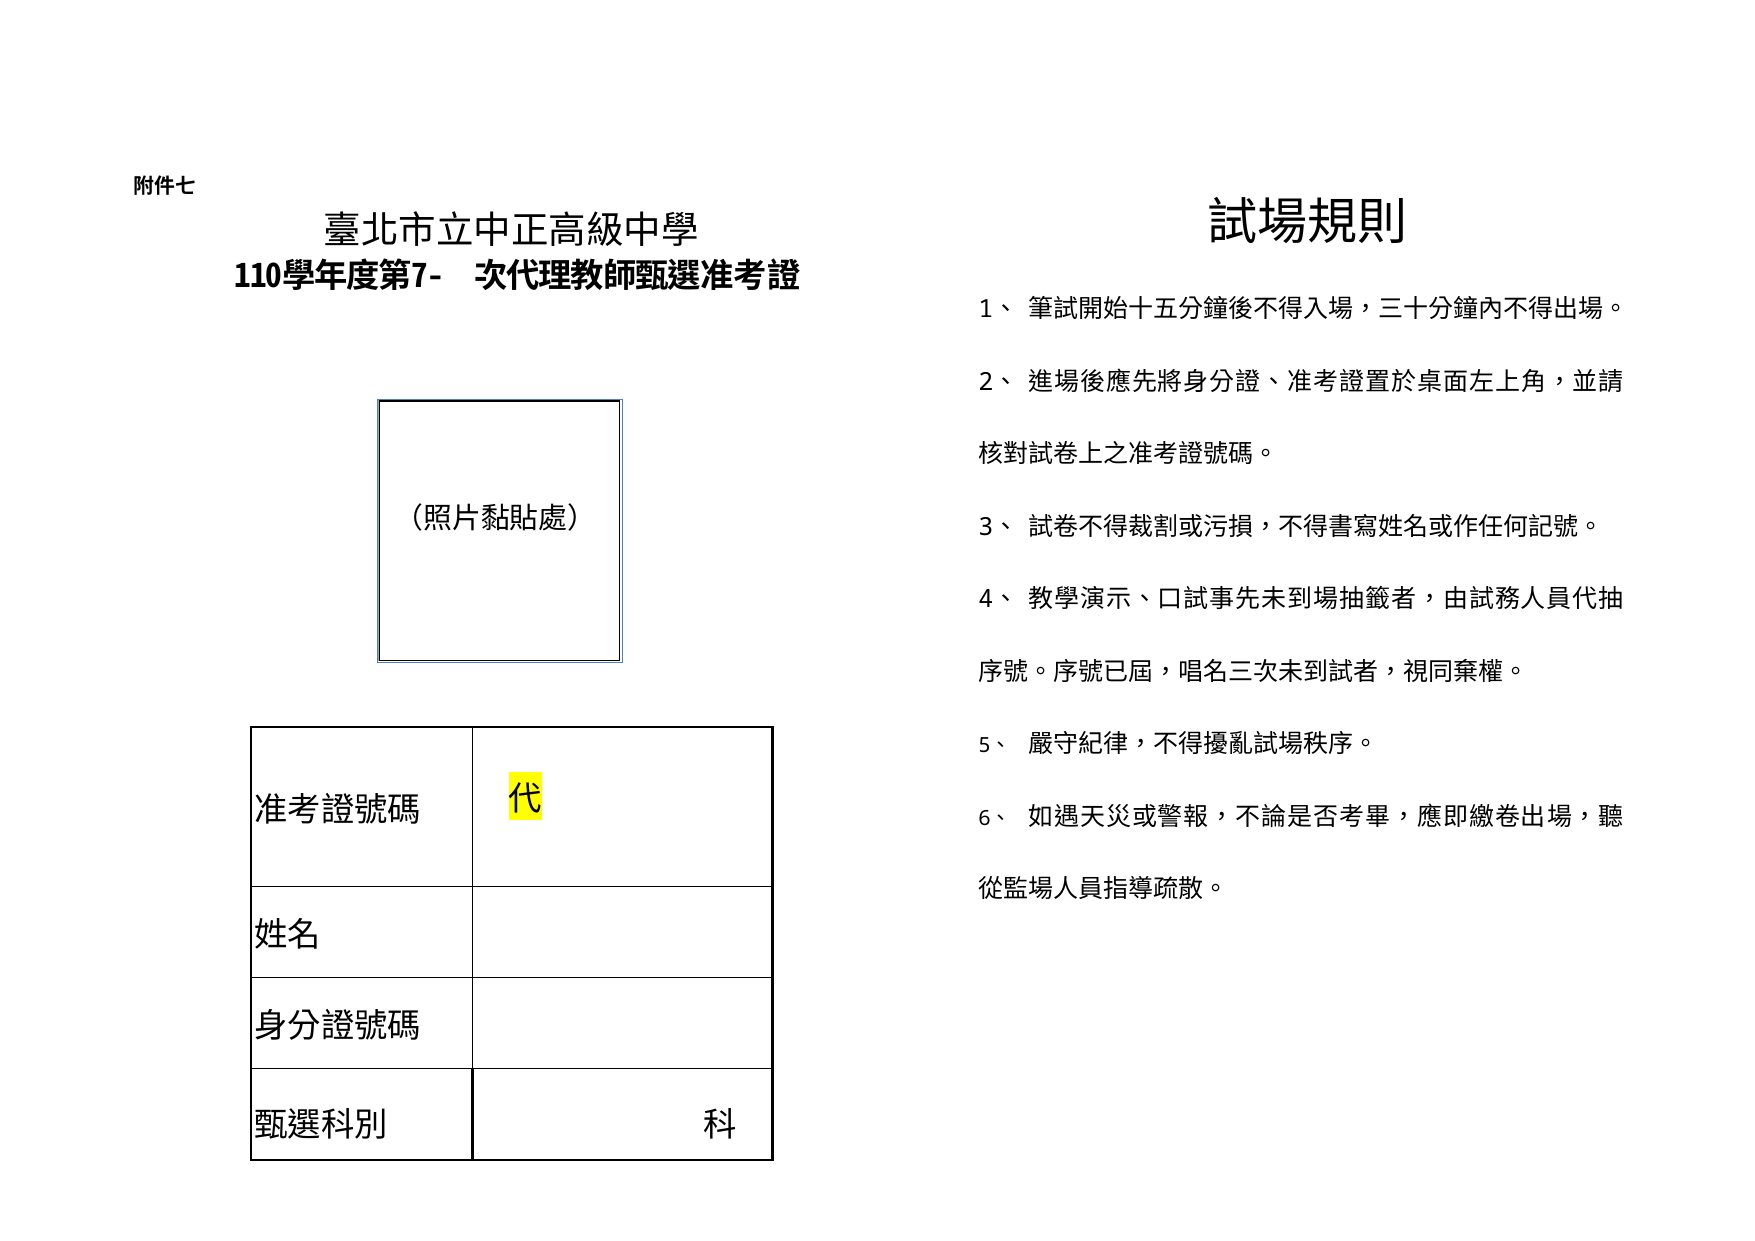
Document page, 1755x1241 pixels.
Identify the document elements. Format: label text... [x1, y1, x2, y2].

text 110學年度第7- 次代理教師甄選准考證 [146, 254, 889, 296]
table_header 准考證號碼 [252, 728, 472, 886]
table_cell 甄選科別 [252, 1069, 471, 1159]
table_cell [473, 887, 771, 977]
text 臺北市立中正高級中學 [145, 200, 878, 254]
text 試場規則 [990, 181, 1624, 253]
table_cell 身分證號碼 [252, 978, 472, 1067]
list 教學演示、口試事先未到場抽籤者，由試務人員代抽序號。序號已屆，唱名三次未到試者，視同棄權。 [978, 579, 1624, 688]
list 進場後應先將身分證、准考證置於桌面左上角，並請核對試卷上之准考證號碼。 [978, 361, 1624, 470]
table_header 代 [473, 728, 771, 886]
text 附件七 [133, 170, 889, 200]
list 如遇天災或警報，不論是否考畢，應即繳卷出場，聽從監場人員指導疏散。 [978, 796, 1624, 905]
list 嚴守紀律，不得擾亂試場秩序。 [978, 724, 1624, 760]
table_cell 姓名 [252, 887, 472, 977]
table_cell [473, 978, 771, 1067]
list 試卷不得裁割或污損，不得書寫姓名或作任何記號。 [978, 506, 1624, 543]
list 筆試開始十五分鐘後不得入場，三十分鐘內不得出場。 [978, 289, 1624, 325]
table_cell 科 [474, 1069, 771, 1159]
